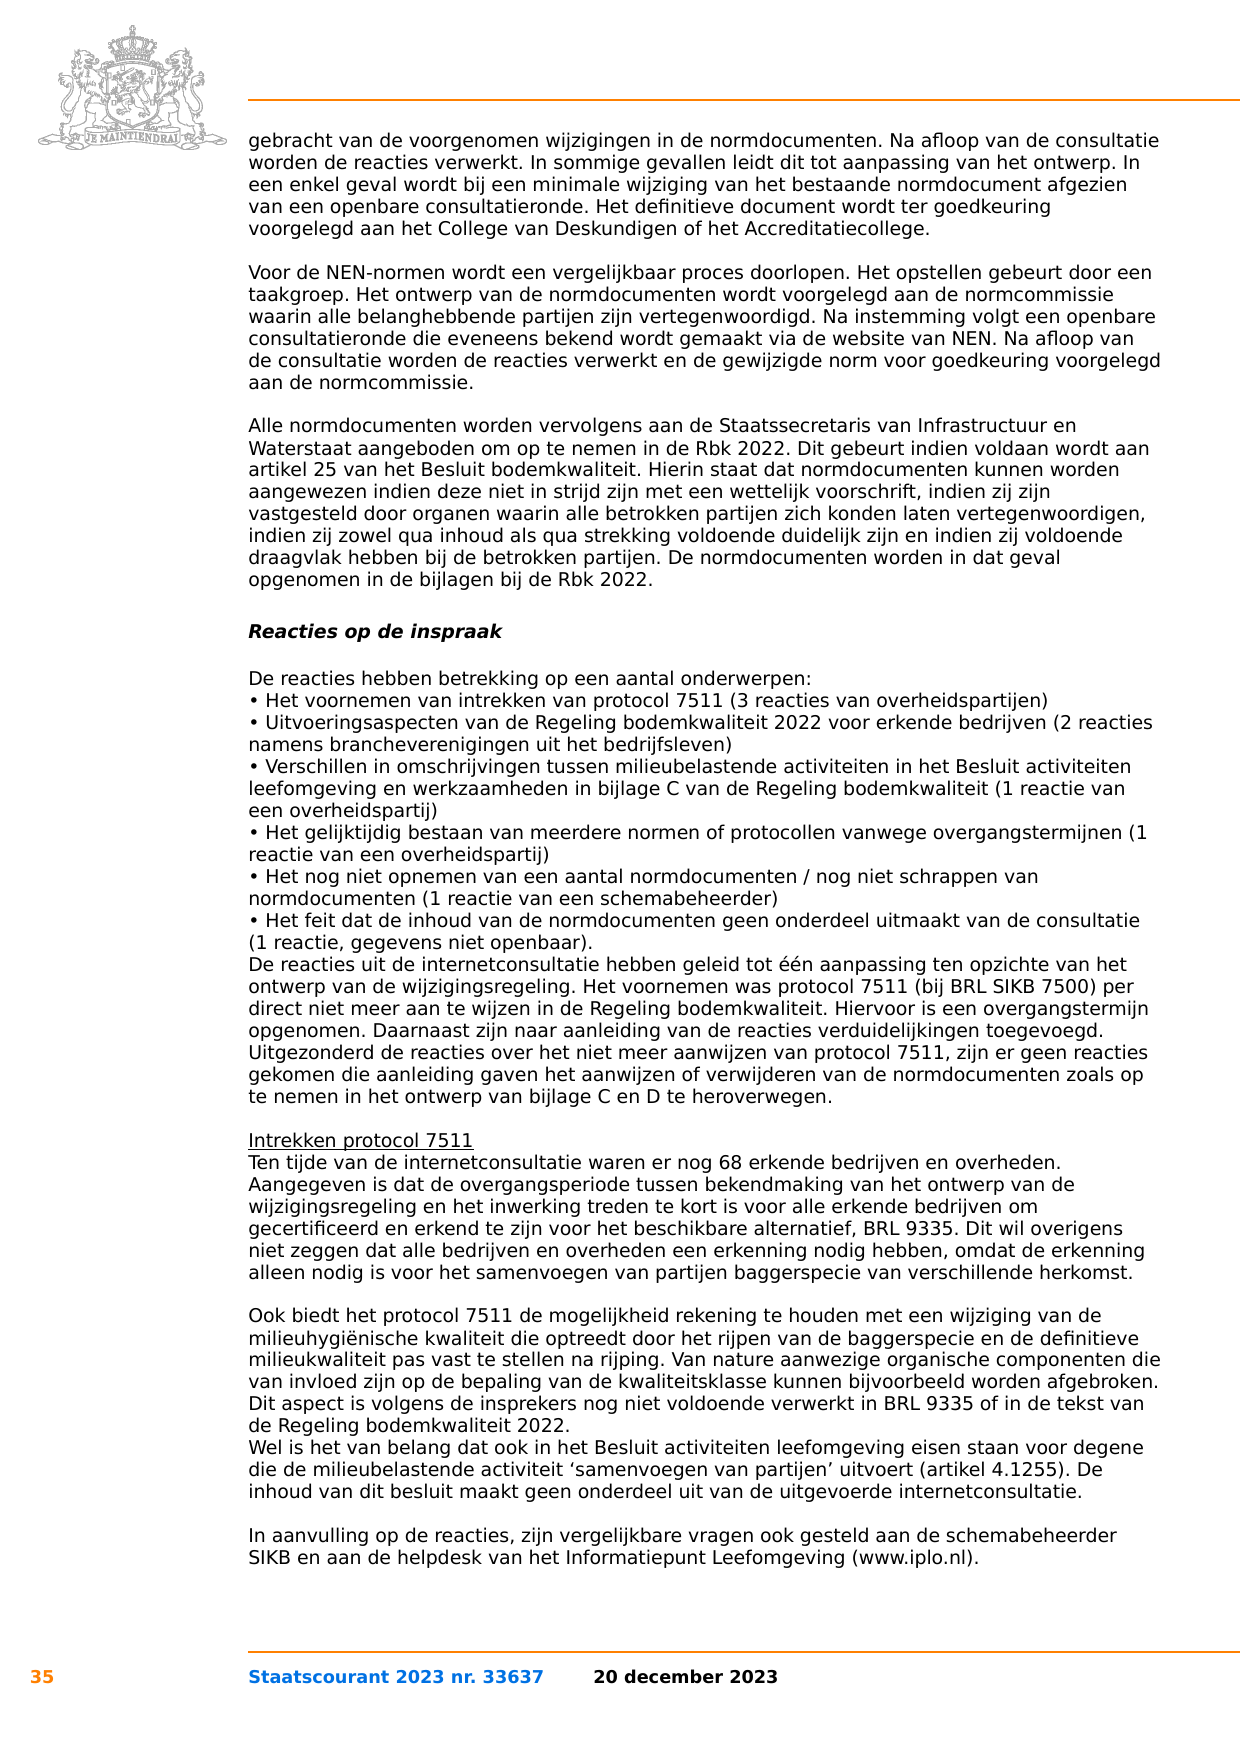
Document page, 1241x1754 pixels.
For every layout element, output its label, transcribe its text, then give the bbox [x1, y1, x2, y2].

text De reacties uit de internetconsultatie hebben geleid tot één aanpassing ten opzichte van het ontwerp van de wijzigingsregeling. Het voornemen was protocol 7511 (bij BRL SIKB 7500) per direct niet meer aan te wijzen in de Regeling bodemkwaliteit. Hiervoor is een overgangstermijn opgenomen. Daarnaast zijn naar aanleiding van de reacties verduidelijkingen toegevoegd. [248, 954, 1163, 1042]
picture [38, 25, 227, 150]
text Ook biedt het protocol 7511 de mogelijkheid rekening te houden met een wijziging van de milieuhygiënische kwaliteit die optreedt door het rijpen van de baggerspecie en de definitieve milieukwaliteit pas vast te stellen na rijping. Van nature aanwezige organische componenten die van invloed zijn op de bepaling van de kwaliteitsklasse kunnen bijvoorbeeld worden afgebroken. Dit aspect is volgens de insprekers nog niet voldoende verwerkt in BRL 9335 of in de tekst van de Regeling bodemkwaliteit 2022. [248, 1305, 1163, 1437]
text • Uitvoeringsaspecten van de Regeling bodemkwaliteit 2022 voor erkende bedrijven (2 reacties namens brancheverenigingen uit het bedrijfsleven) [248, 712, 1163, 756]
text Wel is het van belang dat ook in het Besluit activiteiten leefomgeving eisen staan voor degene die de milieubelastende activiteit ‘samenvoegen van partijen’ uitvoert (artikel 4.1255). De inhoud van dit besluit maakt geen onderdeel uit van de uitgevoerde internetconsultatie. [248, 1437, 1163, 1503]
subtitle Reacties op de inspraak [248, 621, 1163, 643]
text • Verschillen in omschrijvingen tussen milieubelastende activiteiten in het Besluit activiteiten leefomgeving en werkzaamheden in bijlage C van de Regeling bodemkwaliteit (1 reactie van een overheidspartij) [248, 756, 1163, 822]
text • Het feit dat de inhoud van de normdocumenten geen onderdeel uitmaakt van de consultatie (1 reactie, gegevens niet openbaar). [248, 910, 1163, 954]
text Uitgezonderd de reacties over het niet meer aanwijzen van protocol 7511, zijn er geen reacties gekomen die aanleiding gaven het aanwijzen of verwijderen van de normdocumenten zoals op te nemen in het ontwerp van bijlage C en D te heroverwegen. [248, 1042, 1163, 1108]
text Intrekken protocol 7511 [248, 1130, 1163, 1152]
text Ten tijde van de internetconsultatie waren er nog 68 erkende bedrijven en overheden. Aangegeven is dat de overgangsperiode tussen bekendmaking van het ontwerp van de wijzigingsregeling en het inwerking treden te kort is voor alle erkende bedrijven om gecertificeerd en erkend te zijn voor het beschikbare alternatief, BRL 9335. Dit wil overigens niet zeggen dat alle bedrijven en overheden een erkenning nodig hebben, omdat de erkenning alleen nodig is voor het samenvoegen van partijen baggerspecie van verschillende herkomst. [248, 1152, 1163, 1283]
text Alle normdocumenten worden vervolgens aan de Staatssecretaris van Infrastructuur en Waterstaat aangeboden om op te nemen in de Rbk 2022. Dit gebeurt indien voldaan wordt aan artikel 25 van het Besluit bodemkwaliteit. Hierin staat dat normdocumenten kunnen worden aangewezen indien deze niet in strijd zijn met een wettelijk voorschrift, indien zij zijn vastgesteld door organen waarin alle betrokken partijen zich konden laten vertegenwoordigen, indien zij zowel qua inhoud als qua strekking voldoende duidelijk zijn en indien zij voldoende draagvlak hebben bij de betrokken partijen. De normdocumenten worden in dat geval opgenomen in de bijlagen bij de Rbk 2022. [248, 415, 1163, 591]
text • Het voornemen van intrekken van protocol 7511 (3 reacties van overheidspartijen) [248, 690, 1163, 712]
text • Het gelijktijdig bestaan van meerdere normen of protocollen vanwege overgangstermijnen (1 reactie van een overheidspartij) [248, 822, 1163, 866]
text • Het nog niet opnemen van een aantal normdocumenten / nog niet schrappen van normdocumenten (1 reactie van een schemabeheerder) [248, 866, 1163, 910]
text Voor de NEN-normen wordt een vergelijkbaar proces doorlopen. Het opstellen gebeurt door een taakgroep. Het ontwerp van de normdocumenten wordt voorgelegd aan de normcommissie waarin alle belanghebbende partijen zijn vertegenwoordigd. Na instemming volgt een openbare consultatieronde die eveneens bekend wordt gemaakt via de website van NEN. Na afloop van de consultatie worden de reacties verwerkt en de gewijzigde norm voor goedkeuring voorgelegd aan de normcommissie. [248, 262, 1163, 393]
text gebracht van de voorgenomen wijzigingen in de normdocumenten. Na afloop van de consultatie worden de reacties verwerkt. In sommige gevallen leidt dit tot aanpassing van het ontwerp. In een enkel geval wordt bij een minimale wijziging van het bestaande normdocument afgezien van een openbare consultatieronde. Het definitieve document wordt ter goedkeuring voorgelegd aan het College van Deskundigen of het Accreditatiecollege. [248, 130, 1163, 240]
text In aanvulling op de reacties, zijn vergelijkbare vragen ook gesteld aan de schemabeheerder SIKB en aan de helpdesk van het Informatiepunt Leefomgeving (www.iplo.nl). [248, 1525, 1163, 1569]
text De reacties hebben betrekking op een aantal onderwerpen: [248, 668, 1163, 690]
